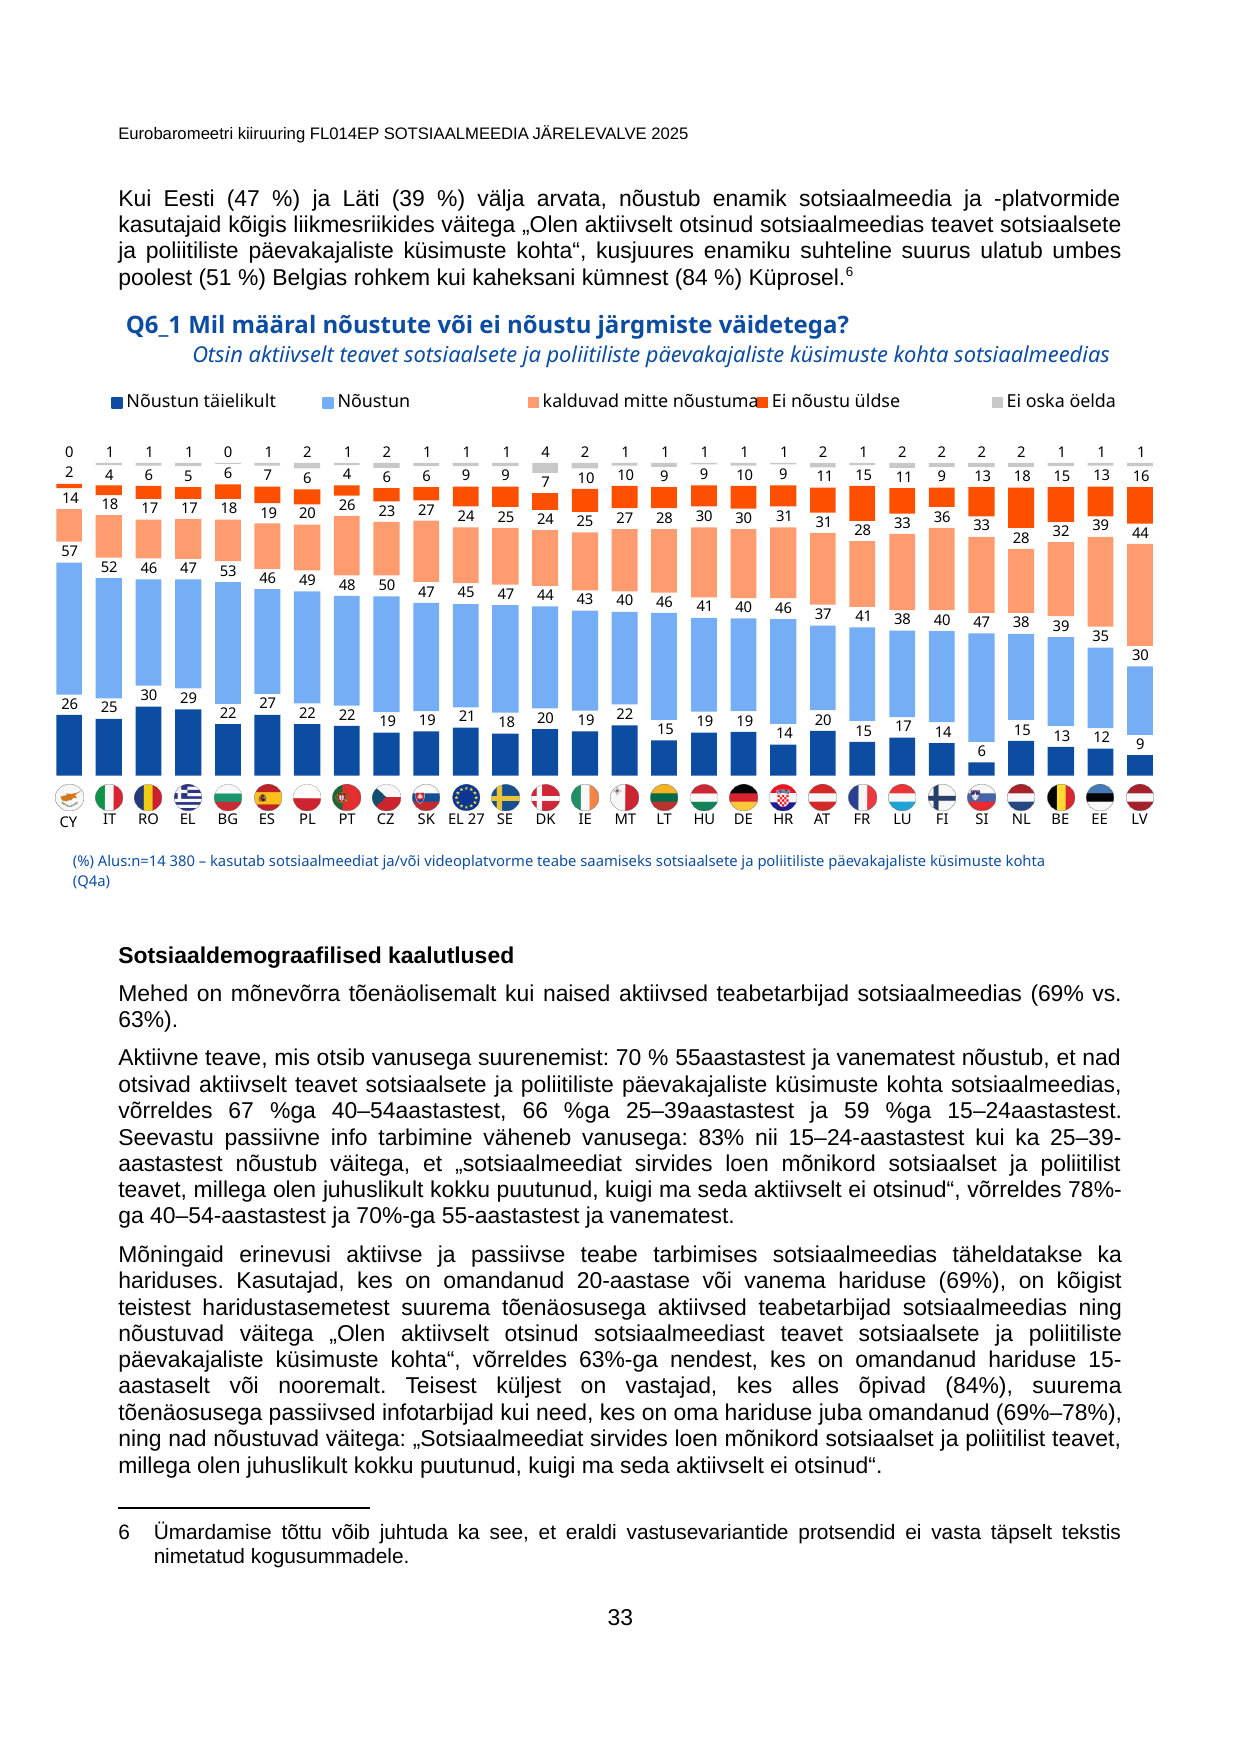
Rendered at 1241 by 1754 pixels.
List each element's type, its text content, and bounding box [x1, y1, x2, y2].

picture [650, 784, 678, 811]
picture [372, 784, 401, 811]
picture [293, 784, 321, 811]
picture [769, 784, 797, 811]
text Aktiivne teave, mis otsib vanusega suurenemist: 70 % 55aastastest ja vanematest nõustub, et nad otsivad aktiivselt teavet sotsiaalsete ja poliitiliste päevakajaliste küsimuste kohta sotsiaalmeedias, võrreldes 67 %ga 40–54aastastest, 66 %ga 25–39aastastest ja 59 %ga 15–24aastastest. Seevastu passiivne info tarbimine väheneb vanusega: 83% nii 15–24-aastastest kui ka 25–39-aastastest nõustub väitega, et „sotsiaalmeediat sirvides loen mõnikord sotsiaalset ja poliitilist teavet, millega olen juhuslikult kokku puutunud, kuigi ma seda aktiivselt ei otsinud“, võrreldes 78%-ga 40–54-aastastest ja 70%-ga 55-aastastest ja vanematest. [118, 1044, 1122, 1229]
picture [254, 784, 282, 811]
picture [134, 784, 162, 811]
picture [214, 784, 242, 811]
picture [1007, 784, 1035, 811]
picture [690, 784, 718, 811]
picture [610, 784, 639, 811]
picture [808, 784, 837, 811]
picture [452, 784, 480, 811]
picture [55, 784, 84, 811]
picture [1086, 784, 1114, 811]
text Ümardamise tõttu võib juhtuda ka see, et eraldi vastusevariantide protsendid ei vasta täpselt tekstis nimetatud kogusummadele. [118, 1520, 1122, 1568]
picture [729, 784, 758, 811]
picture [571, 784, 599, 811]
picture [95, 784, 123, 811]
text Mõningaid erinevusi aktiivse ja passiivse teabe tarbimises sotsiaalmeedias täheldatakse ka hariduses. Kasutajad, kes on omandanud 20-aastase või vanema hariduse (69%), on kõigist teistest haridustasemetest suurema tõenäosusega aktiivsed teabetarbijad sotsiaalmeedias ning nõustuvad väitega „Olen aktiivselt otsinud sotsiaalmeediast teavet sotsiaalsete ja poliitiliste päevakajaliste küsimuste kohta“, võrreldes 63%-ga nendest, kes on omandanud hariduse 15-aastaselt või nooremalt. Teisest küljest on vastajad, kes alles õpivad (84%), suurema tõenäosusega passiivsed infotarbijad kui need, kes on oma hariduse juba omandanud (69%–78%), ning nad nõustuvad väitega: „Sotsiaalmeediat sirvides loen mõnikord sotsiaalset ja poliitilist teavet, millega olen juhuslikult kokku puutunud, kuigi ma seda aktiivselt ei otsinud“. [118, 1241, 1122, 1478]
picture [491, 784, 520, 811]
picture [1047, 784, 1075, 811]
picture [174, 784, 202, 811]
picture [412, 784, 440, 811]
picture [531, 784, 560, 811]
picture [848, 784, 877, 811]
picture [967, 784, 996, 811]
text Kui Eesti (47 %) ja Läti (39 %) välja arvata, nõustub enamik sotsiaalmeedia ja -platvormide kasutajaid kõigis liikmesriikides väitega „Olen aktiivselt otsinud sotsiaalmeedias teavet sotsiaalsete ja poliitiliste päevakajaliste küsimuste kohta“, kusjuures enamiku suhteline suurus ulatub umbes poolest (51 %) Belgias rohkem kui kaheksani kümnest (84 %) Küprosel. [118, 184, 1122, 290]
picture [332, 784, 361, 811]
picture [928, 784, 956, 811]
text Mehed on mõnevõrra tõenäolisemalt kui naised aktiivsed teabetarbijad sotsiaalmeedias (69% vs. 63%). [118, 980, 1122, 1032]
picture [1126, 784, 1154, 811]
picture [888, 784, 916, 811]
text Sotsiaaldemograafilised kaalutlused [118, 942, 1122, 968]
